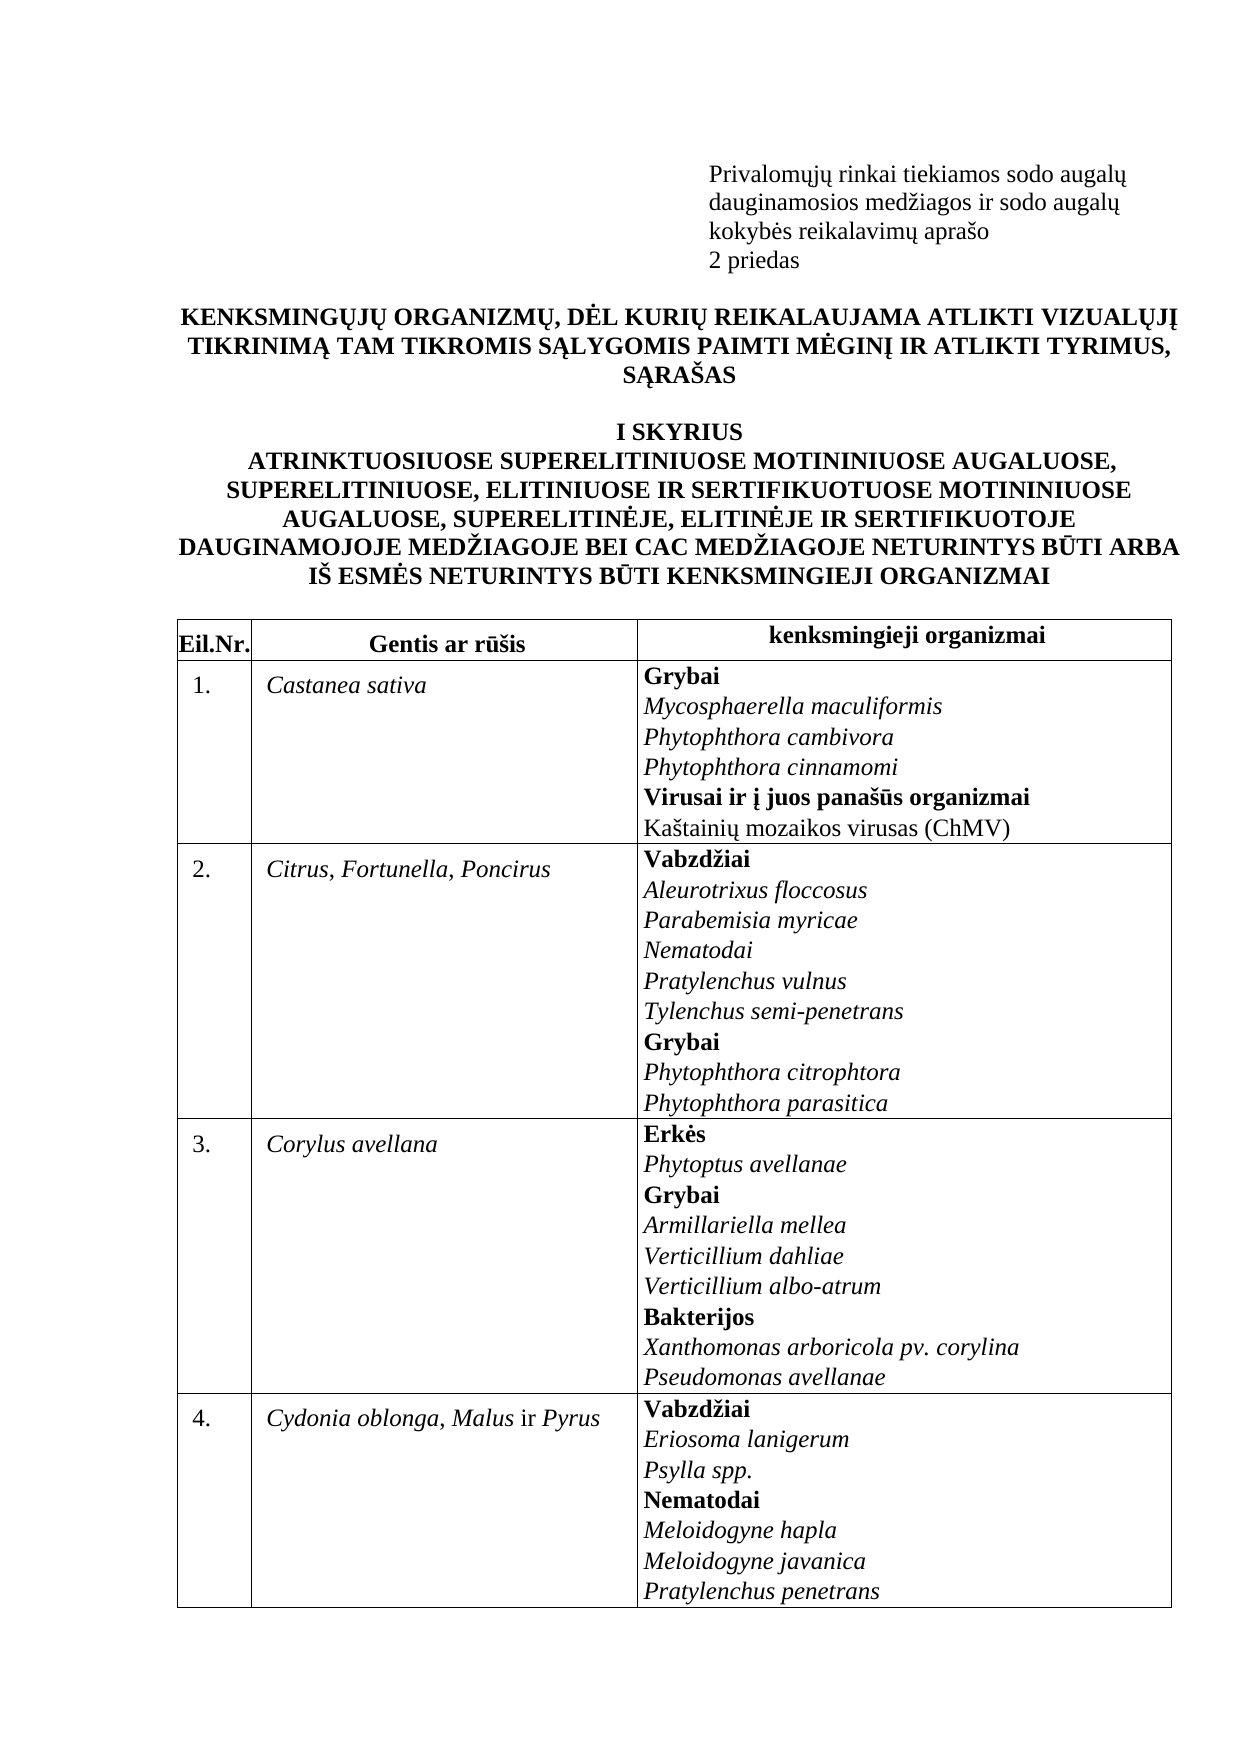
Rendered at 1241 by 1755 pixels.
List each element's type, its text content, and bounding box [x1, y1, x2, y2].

text KENKSMINGŲJŲ ORGANIZMŲ, DĖL KURIŲ REIKALAUJAMA ATLIKTI VIZUALŲJĮ TIKRINIMĄ TAM TIKROMIS SĄLYGOMIS PAIMTI MĖGINĮ IR ATLIKTI TYRIMUS, SĄRAŠAS [177, 302, 1181, 389]
table_cell Cydonia oblonga, Malus ir Pyrus [252, 1394, 637, 1607]
text ATRINKTUOSIUOSE SUPERELITINIUOSE MOTININIUOSE AUGALUOSE, SUPERELITINIUOSE, ELITINIUOSE IR SERTIFIKUOTUOSE MOTININIUOSE AUGALUOSE, SUPERELITINĖJE, ELITINĖJE IR SERTIFIKUOTOJE DAUGINAMOJOJE MEDŽIAGOJE BEI CAC MEDŽIAGOJE NETURINTYS BŪTI ARBA IŠ ESMĖS NETURINTYS BŪTI KENKSMINGIEJI ORGANIZMAI [177, 446, 1181, 590]
table_cell Corylus avellana [252, 1119, 637, 1393]
table_cell Citrus, Fortunella, Poncirus [252, 844, 637, 1118]
text 2 priedas [709, 245, 1181, 274]
table_cell Vabzdžiai Aleurotrixus floccosus Parabemisia myricae Nematodai Pratylenchus vulnus Tylenchus semi-penetrans Grybai Phytophthora citrophtora Phytophthora parasitica [638, 844, 1171, 1118]
table_header Eil.Nr. [178, 620, 251, 660]
table_cell Grybai Mycosphaerella maculiformis Phytophthora cambivora Phytophthora cinnamomi Virusai ir į juos panašūs organizmai Kaštainių mozaikos virusas (ChMV) [638, 661, 1171, 843]
text kokybės reikalavimų aprašo [709, 216, 1181, 245]
table_cell Erkės Phytoptus avellanae Grybai Armillariella mellea Verticillium dahliae Verticillium albo-atrum Bakterijos Xanthomonas arboricola pv. corylina Pseudomonas avellanae [638, 1119, 1171, 1393]
table_cell 3. [178, 1119, 251, 1393]
text I SKYRIUS [177, 417, 1181, 446]
text Privalomųjų rinkai tiekiamos sodo augalų [709, 159, 1181, 187]
text dauginamosios medžiagos ir sodo augalų [709, 187, 1181, 216]
table_cell 4. [178, 1394, 251, 1607]
table_cell 2. [178, 844, 251, 1118]
table_cell Castanea sativa [252, 661, 637, 843]
table_cell Vabzdžiai Eriosoma lanigerum Psylla spp. Nematodai Meloidogyne hapla Meloidogyne javanica Pratylenchus penetrans [638, 1394, 1171, 1607]
table_header kenksmingieji organizmai [638, 620, 1171, 660]
table_header Gentis ar rūšis [252, 620, 637, 660]
table_cell 1. [178, 661, 251, 843]
